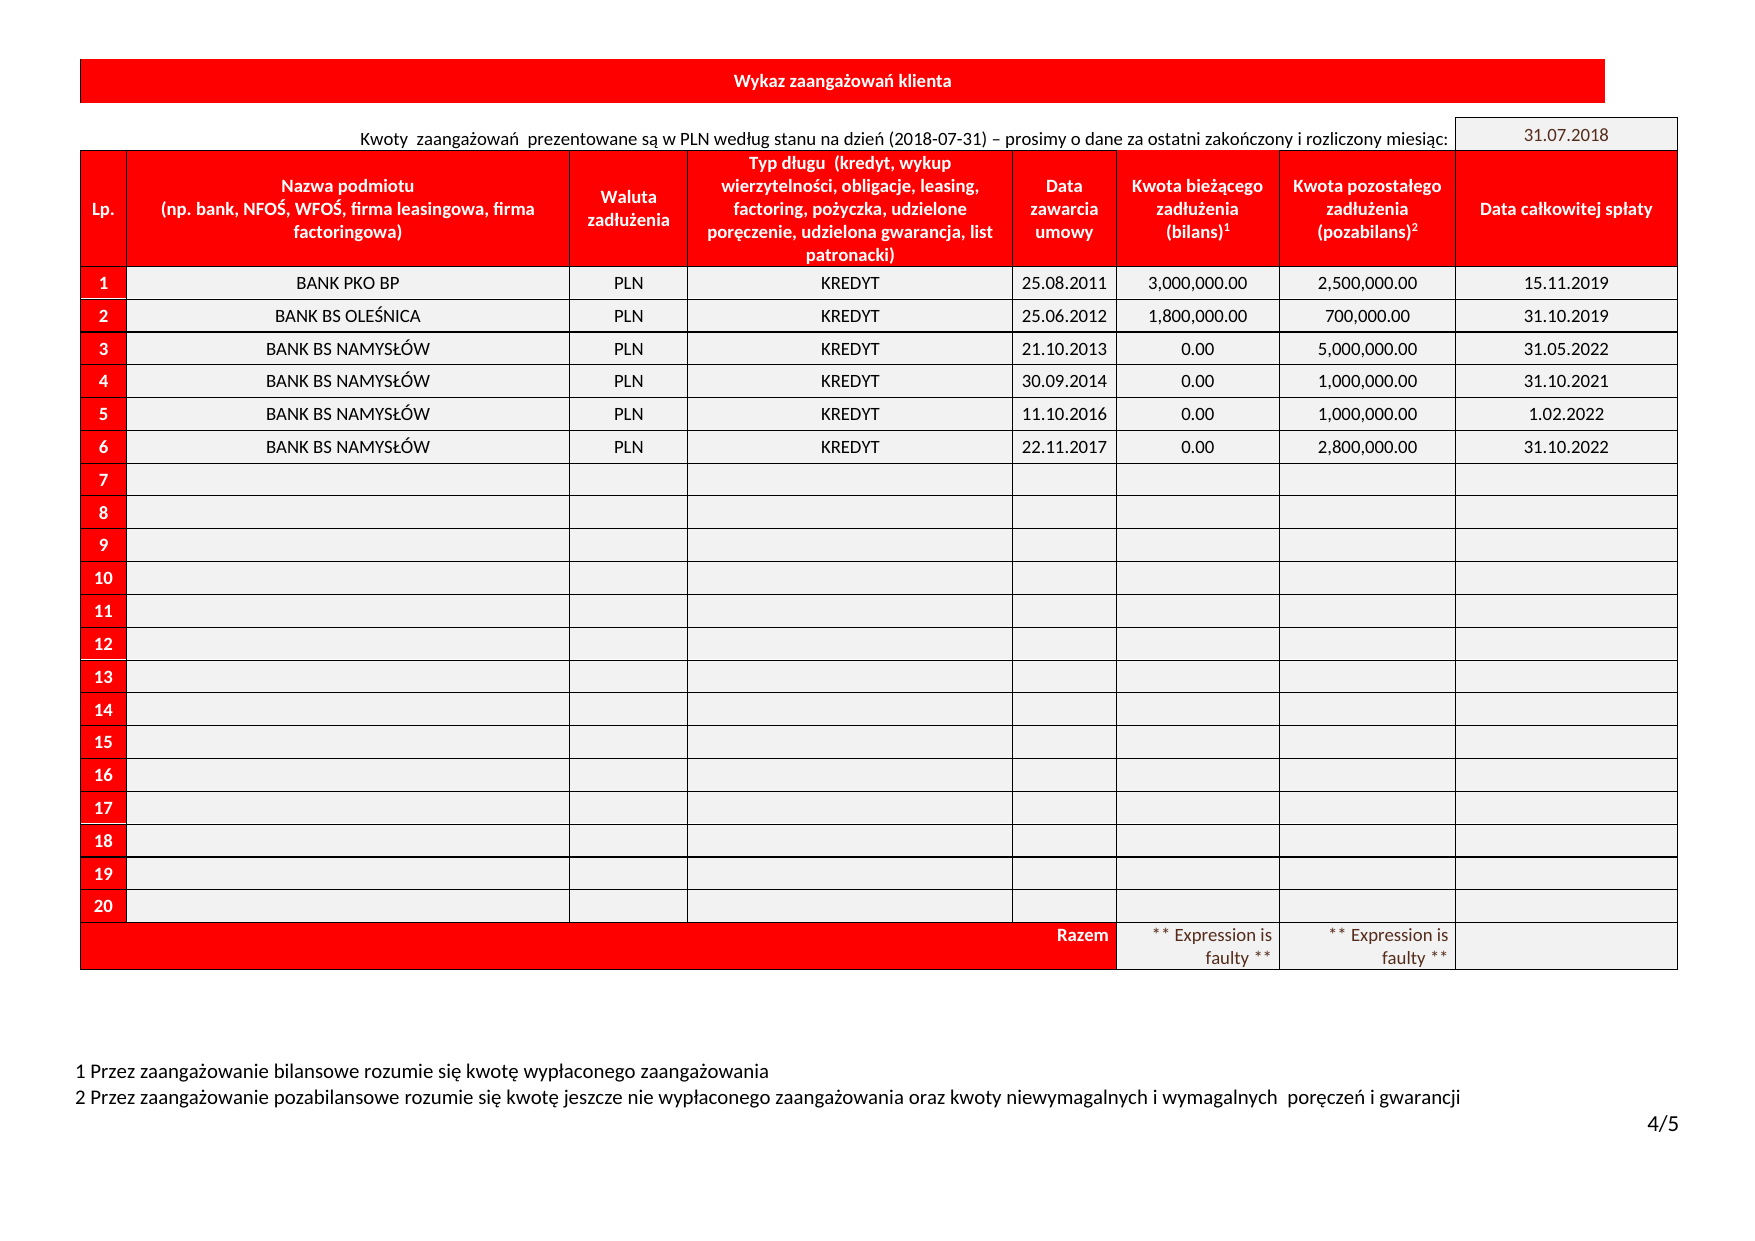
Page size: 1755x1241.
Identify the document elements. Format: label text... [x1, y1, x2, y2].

table_cell [688, 661, 1012, 692]
table_cell [662, 103, 762, 117]
table_cell [1456, 595, 1677, 627]
table_cell [1280, 858, 1455, 889]
table_cell 4 [81, 365, 126, 397]
table_cell [570, 595, 687, 627]
table_cell [1678, 594, 1690, 627]
table_cell 9 [81, 529, 126, 561]
table_cell [1456, 661, 1677, 692]
table_cell [1690, 528, 1754, 561]
table_cell [1678, 299, 1690, 331]
table_cell [570, 825, 687, 856]
table_cell [688, 496, 1012, 528]
table_cell [1117, 759, 1279, 791]
table_cell 25.06.2012 [1013, 300, 1116, 331]
table_cell [688, 858, 1012, 889]
table_cell 1 000 000,00 [1280, 398, 1455, 430]
table_cell [1678, 889, 1690, 922]
table_cell 11.10.2016 [1013, 398, 1116, 430]
table_cell 19 [81, 858, 126, 889]
table_cell [570, 529, 687, 561]
table_cell [688, 825, 1012, 856]
table_cell 0,00 [1117, 333, 1279, 364]
table_cell 15.11.2019 [1456, 267, 1677, 298]
table_cell [81, 103, 126, 117]
table_cell [570, 562, 687, 594]
table_cell [1456, 792, 1677, 823]
table_cell [1678, 495, 1690, 528]
table_cell [1456, 890, 1677, 922]
table_cell Typ długu (kredyt, wykup wierzytelności, obligacje, leasing, factoring, pożyczka, udzielone poręczenie, udzielona gwarancja, list patronacki) [688, 151, 1012, 266]
table_cell [1013, 693, 1116, 725]
table_cell 1 [81, 267, 126, 298]
table_cell Lp. [81, 151, 126, 266]
table_cell [570, 464, 687, 495]
table_cell [1690, 758, 1754, 791]
table_cell [1456, 496, 1677, 528]
table_cell 3 [81, 333, 126, 364]
table_cell PLN [570, 398, 687, 430]
table_cell [1678, 758, 1690, 791]
table_cell Kwota pozostałego zadłużenia (pozabilans) [1280, 151, 1455, 266]
table_cell [1280, 529, 1455, 561]
table_cell [570, 858, 687, 889]
table_cell [127, 464, 569, 495]
table_cell 31.05.2022 [1456, 333, 1677, 364]
table_cell [1690, 660, 1754, 692]
table_cell [1456, 693, 1677, 725]
table_cell [570, 759, 687, 791]
table_header [1605, 59, 1657, 103]
table_cell [1117, 595, 1279, 627]
table_cell KREDYT [688, 398, 1012, 430]
table_cell 0,00 [1117, 431, 1279, 463]
table_cell [688, 595, 1012, 627]
table_cell PLN [570, 333, 687, 364]
table_cell [1117, 661, 1279, 692]
table_cell [1280, 628, 1455, 659]
table_cell [1690, 561, 1754, 594]
table_cell [688, 890, 1012, 922]
table_cell 2 500 000,00 [1280, 267, 1455, 298]
table_cell [1678, 660, 1690, 692]
table_cell [1117, 628, 1279, 659]
table_cell BANK PKO BP [127, 267, 569, 298]
table_cell 18 [81, 825, 126, 856]
table_cell 0,00 [1117, 365, 1279, 397]
table_cell 25.08.2011 [1013, 267, 1116, 298]
table_cell [1013, 792, 1116, 823]
table_cell [1456, 464, 1677, 495]
table_cell [1299, 103, 1316, 117]
table_cell 8 [81, 496, 126, 528]
table_cell [127, 693, 569, 725]
table_cell [1456, 923, 1677, 969]
table_cell [688, 464, 1012, 495]
table_cell [1690, 430, 1754, 463]
table_cell [1117, 792, 1279, 823]
table_cell 31.07.2018 [1456, 118, 1677, 150]
table_cell [127, 595, 569, 627]
table_cell [1690, 692, 1754, 725]
table_cell [1678, 266, 1690, 298]
table_cell [127, 628, 569, 659]
table_cell [688, 628, 1012, 659]
table_cell 1.02.2022 [1456, 398, 1677, 430]
table_cell [1117, 562, 1279, 594]
table_cell 7 [81, 464, 126, 495]
table_cell [1690, 889, 1754, 922]
table_cell [1013, 464, 1116, 495]
table_cell [1690, 397, 1754, 430]
table_cell [1678, 463, 1690, 495]
table_header [1690, 59, 1754, 103]
table_cell [1678, 725, 1690, 758]
table_cell Data zawarcia umowy [1013, 151, 1116, 266]
table_cell [1013, 562, 1116, 594]
table_cell [1456, 759, 1677, 791]
table_cell [81, 117, 126, 150]
table_cell [127, 792, 569, 823]
table_cell PLN [570, 431, 687, 463]
table_cell 5 [81, 398, 126, 430]
table_cell [762, 103, 1042, 117]
table_cell 0,00 [1117, 398, 1279, 430]
table_cell 2 800 000,00 [1280, 431, 1455, 463]
table_cell BANK BS NAMYSŁÓW [127, 365, 569, 397]
table_cell Waluta zadłużenia [570, 151, 687, 266]
table_cell Razem [81, 923, 1116, 969]
table_cell [1690, 922, 1754, 969]
table_cell [570, 628, 687, 659]
table_cell [127, 825, 569, 856]
table_cell 20 [81, 890, 126, 922]
table_cell [1279, 103, 1299, 117]
table_cell [1690, 495, 1754, 528]
table_cell [1117, 825, 1279, 856]
table_cell 31.10.2022 [1456, 431, 1677, 463]
table_cell [1280, 661, 1455, 692]
table_cell KREDYT [688, 300, 1012, 331]
table_cell 2 [81, 300, 126, 331]
table_cell [1678, 791, 1690, 823]
table_cell [688, 529, 1012, 561]
table_cell Data całkowitej spłaty [1456, 151, 1677, 266]
table_cell KREDYT [688, 431, 1012, 463]
table_header Wykaz zaangażowań klienta [81, 59, 1605, 103]
table_cell [1117, 858, 1279, 889]
table_cell [1690, 856, 1754, 889]
table_cell Nazwa podmiotu (np. bank, NFOŚ, WFOŚ, firma leasingowa, firma factoringowa) [127, 151, 569, 266]
table_cell [1013, 595, 1116, 627]
table_cell [688, 759, 1012, 791]
table_cell 15 [81, 726, 126, 758]
table_cell 13 [81, 661, 126, 692]
table_cell [570, 661, 687, 692]
table_cell [1690, 299, 1754, 331]
table_cell [1678, 824, 1690, 856]
table_cell [126, 103, 231, 117]
table_cell 16 [81, 759, 126, 791]
table_cell [1690, 331, 1754, 364]
table_cell 31.10.2021 [1456, 365, 1677, 397]
table_cell [1316, 103, 1605, 117]
table_cell [1013, 628, 1116, 659]
table_cell [1690, 725, 1754, 758]
table_cell [127, 890, 569, 922]
table_cell [1690, 594, 1754, 627]
table_cell [1456, 825, 1677, 856]
table_cell PLN [570, 267, 687, 298]
table_cell KREDYT [688, 333, 1012, 364]
table_cell [231, 103, 335, 117]
table_cell [1456, 562, 1677, 594]
table_cell 30.09.2014 [1013, 365, 1116, 397]
table_cell [1678, 627, 1690, 659]
table_cell [1013, 890, 1116, 922]
table_cell [1013, 726, 1116, 758]
table_cell BANK BS NAMYSŁÓW [127, 431, 569, 463]
table_cell [570, 890, 687, 922]
table_cell [127, 726, 569, 758]
table_cell 11 [81, 595, 126, 627]
table_cell [570, 496, 687, 528]
table_cell [127, 529, 569, 561]
table_cell [1690, 824, 1754, 856]
table_cell 13 000 000,00 [1280, 923, 1455, 969]
table_cell PLN [570, 300, 687, 331]
table_cell [1690, 627, 1754, 659]
table_cell [570, 726, 687, 758]
table_cell [1674, 103, 1690, 117]
table_cell Kwoty zaangażowań prezentowane są w PLN według stanu na dzień (2018-07-31) – prosimy o dane za ostatni zakończony i rozliczony miesiąc: [335, 117, 1455, 150]
table_cell [570, 792, 687, 823]
table_cell 5 000 000,00 [1280, 333, 1455, 364]
table_cell PLN [570, 365, 687, 397]
table_cell [1280, 890, 1455, 922]
table_cell [1678, 364, 1690, 397]
table_cell [1690, 103, 1754, 117]
table_cell 6 [81, 431, 126, 463]
table_cell [1042, 103, 1279, 117]
table_cell [1117, 464, 1279, 495]
table_cell 3 000 000,00 [1117, 267, 1279, 298]
table_cell KREDYT [688, 365, 1012, 397]
table_cell [688, 792, 1012, 823]
table_cell [1678, 856, 1690, 889]
table_cell [1678, 922, 1690, 969]
table_cell [1280, 825, 1455, 856]
table_cell [1117, 496, 1279, 528]
table_cell [1013, 825, 1116, 856]
table_cell [1690, 117, 1754, 150]
table_cell [1013, 661, 1116, 692]
table_cell 17 [81, 792, 126, 823]
table_cell [1013, 496, 1116, 528]
table_cell [1280, 759, 1455, 791]
table_cell [1678, 117, 1690, 150]
table_cell [1013, 529, 1116, 561]
table_cell [126, 117, 231, 150]
table_cell [1117, 693, 1279, 725]
table_cell [1678, 561, 1690, 594]
table_cell [127, 858, 569, 889]
table_cell [127, 759, 569, 791]
table_cell [1678, 150, 1690, 266]
table_cell [127, 661, 569, 692]
table_cell 1 800 000,00 [1117, 300, 1279, 331]
table_cell [231, 117, 335, 150]
table_cell 31.10.2019 [1456, 300, 1677, 331]
table_cell [1280, 595, 1455, 627]
table_cell [1690, 150, 1754, 266]
table_cell [1280, 726, 1455, 758]
table_cell [1117, 726, 1279, 758]
table_cell BANK BS NAMYSŁÓW [127, 398, 569, 430]
table_cell [1456, 726, 1677, 758]
table_cell [1690, 266, 1754, 298]
table_cell [1013, 759, 1116, 791]
table_cell [1456, 858, 1677, 889]
table_cell [127, 562, 569, 594]
table_cell [1280, 693, 1455, 725]
table_cell [1280, 496, 1455, 528]
table_cell [1678, 331, 1690, 364]
table_cell [1678, 430, 1690, 463]
table_cell 21.10.2013 [1013, 333, 1116, 364]
table_cell [1456, 529, 1677, 561]
table_cell [688, 726, 1012, 758]
table_cell 22.11.2017 [1013, 431, 1116, 463]
table_cell [688, 562, 1012, 594]
table_cell [570, 693, 687, 725]
table_cell [1456, 628, 1677, 659]
table_cell [1117, 890, 1279, 922]
table_cell 1 000 000,00 [1280, 365, 1455, 397]
table_cell 12 [81, 628, 126, 659]
table_cell [1117, 529, 1279, 561]
table_cell [335, 103, 645, 117]
table_cell [1678, 528, 1690, 561]
table_cell [645, 103, 662, 117]
table_cell BANK BS NAMYSŁÓW [127, 333, 569, 364]
table_cell [1678, 692, 1690, 725]
table_cell [1690, 364, 1754, 397]
table_header [1677, 59, 1690, 103]
table_cell [1280, 562, 1455, 594]
table_cell 700 000,00 [1280, 300, 1455, 331]
table_cell [1678, 397, 1690, 430]
table_cell 4 800 000,00 [1117, 923, 1279, 969]
table_cell KREDYT [688, 267, 1012, 298]
table_cell 14 [81, 693, 126, 725]
table_cell [1690, 791, 1754, 823]
table_cell [1280, 464, 1455, 495]
table_cell [127, 496, 569, 528]
table_cell [1013, 858, 1116, 889]
table_cell [1690, 463, 1754, 495]
table_cell BANK BS OLEŚNICA [127, 300, 569, 331]
table_header [1657, 59, 1673, 103]
table_cell [1280, 792, 1455, 823]
table_cell Kwota bieżącego zadłużenia (bilans) [1117, 150, 1279, 266]
table_cell 10 [81, 562, 126, 594]
table_cell [1657, 103, 1673, 117]
table_cell [1605, 103, 1657, 117]
table_cell [688, 693, 1012, 725]
